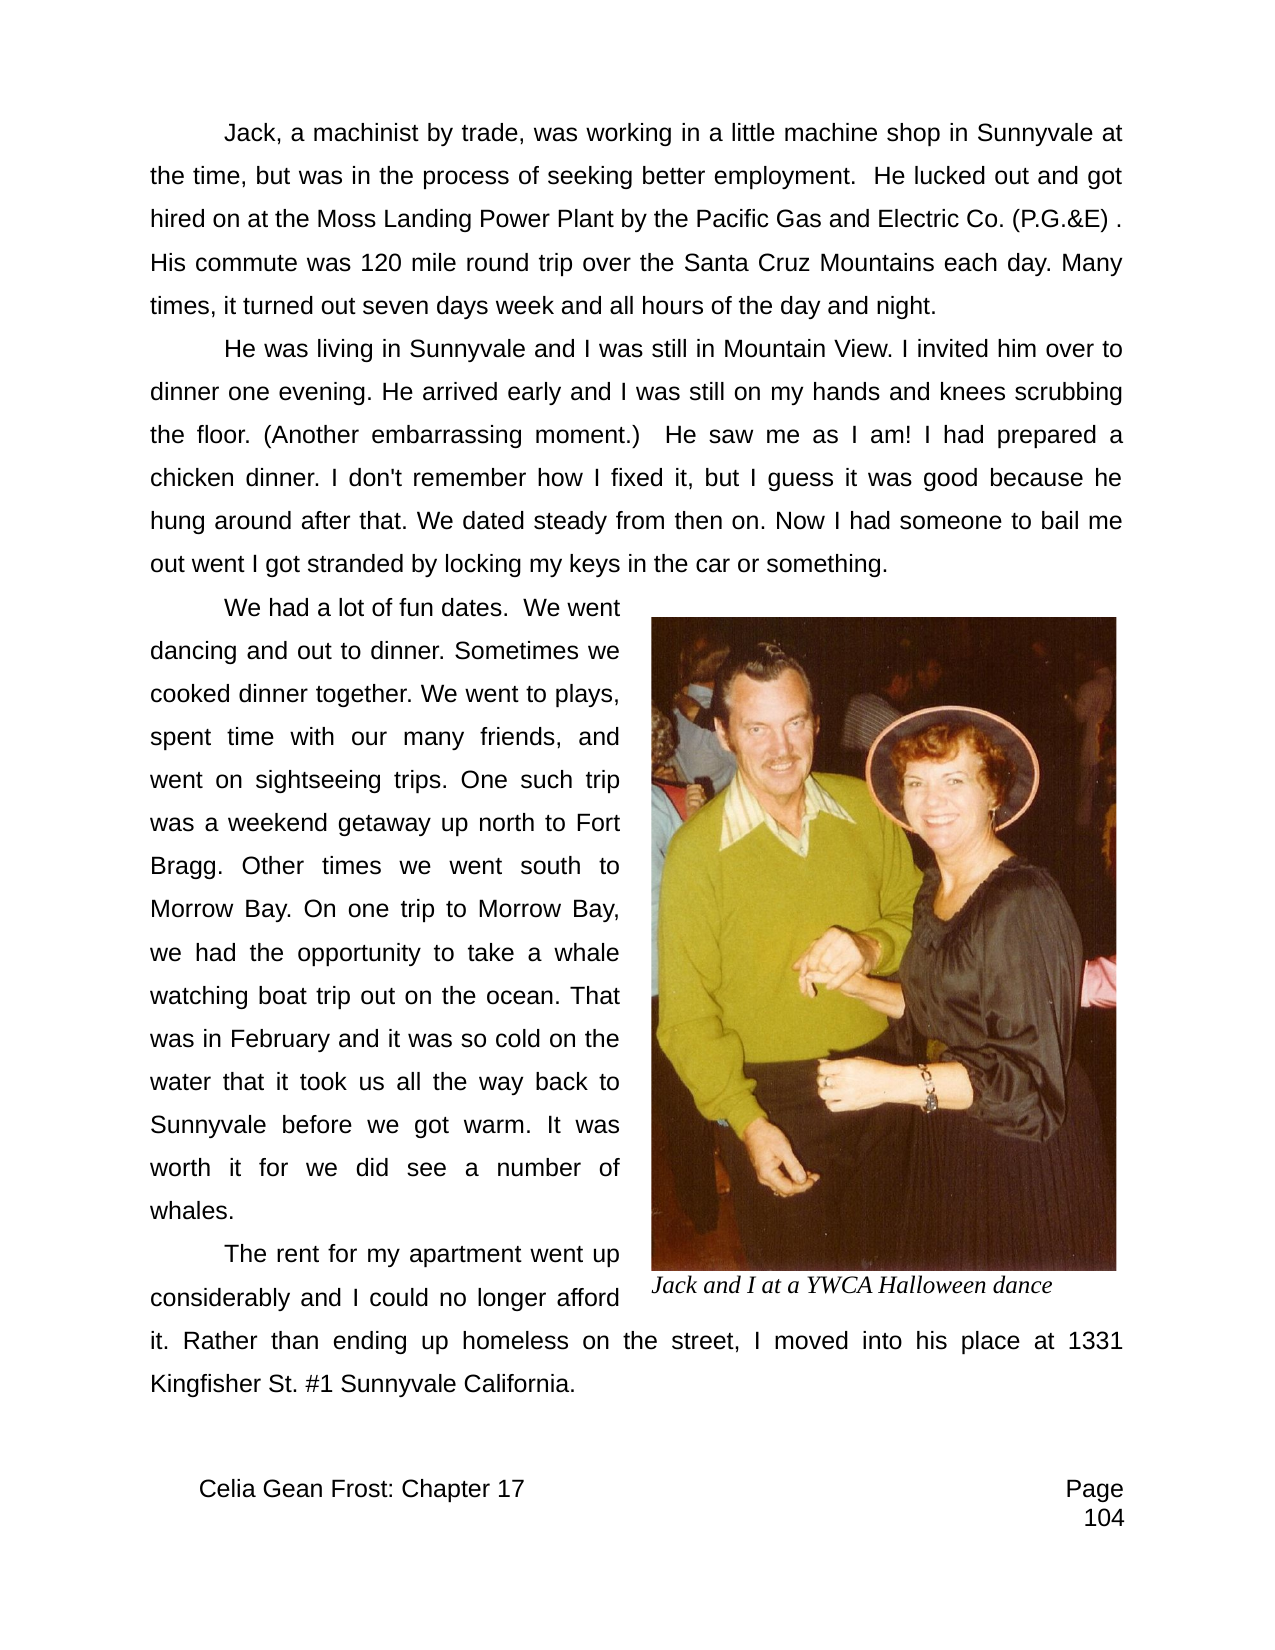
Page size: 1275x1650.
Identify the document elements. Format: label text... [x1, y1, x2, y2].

picture [651, 617, 1117, 1271]
text Jack, a machinist by trade, was working in a little machine shop in Sunnyvale at the time, but was in the process of seeking better employment. He lucked out and got hired on at the Moss Landing Power Plant by the Pacific Gas and Electric Co. (P.G.&E) . His commute was 120 mile round trip over the Santa Cruz Mountains each day. Many times, it turned out seven days week and all hours of the day and night. [150, 118, 1125, 319]
text We had a lot of fun dates. We went dancing and out to dinner. Sometimes we cooked dinner together. We went to plays, spent time with our many friends, and went on sightseeing trips. One such trip was a weekend getaway up north to Fort Bragg. Other times we went south to Morrow Bay. On one trip to Morrow Bay, we had the opportunity to take a whale watching boat trip out on the ocean. That was in February and it was so cold on the water that it took us all the way back to Sunnyvale before we got warm. It was worth it for we did see a number of whales. [150, 592, 1125, 1225]
text Jack and I at a YWCA Halloween dance [651, 1271, 1116, 1299]
text The rent for my apartment went up considerably and I could no longer afford it. Rather than ending up homeless on the street, I moved into his place at 1331 Kingfisher St. #1 Sunnyvale California. [150, 1239, 1125, 1397]
text He was living in Sunnyvale and I was still in Mountain View. I invited him over to dinner one evening. He arrived early and I was still on my hands and knees scrubbing the floor. (Another embarrassing moment.) He saw me as I am! I had prepared a chicken dinner. I don't remember how I fixed it, but I guess it was good because he hung around after that. We dated steady from then on. Now I had someone to bail me out went I got stranded by locking my keys in the car or something. [150, 334, 1125, 578]
